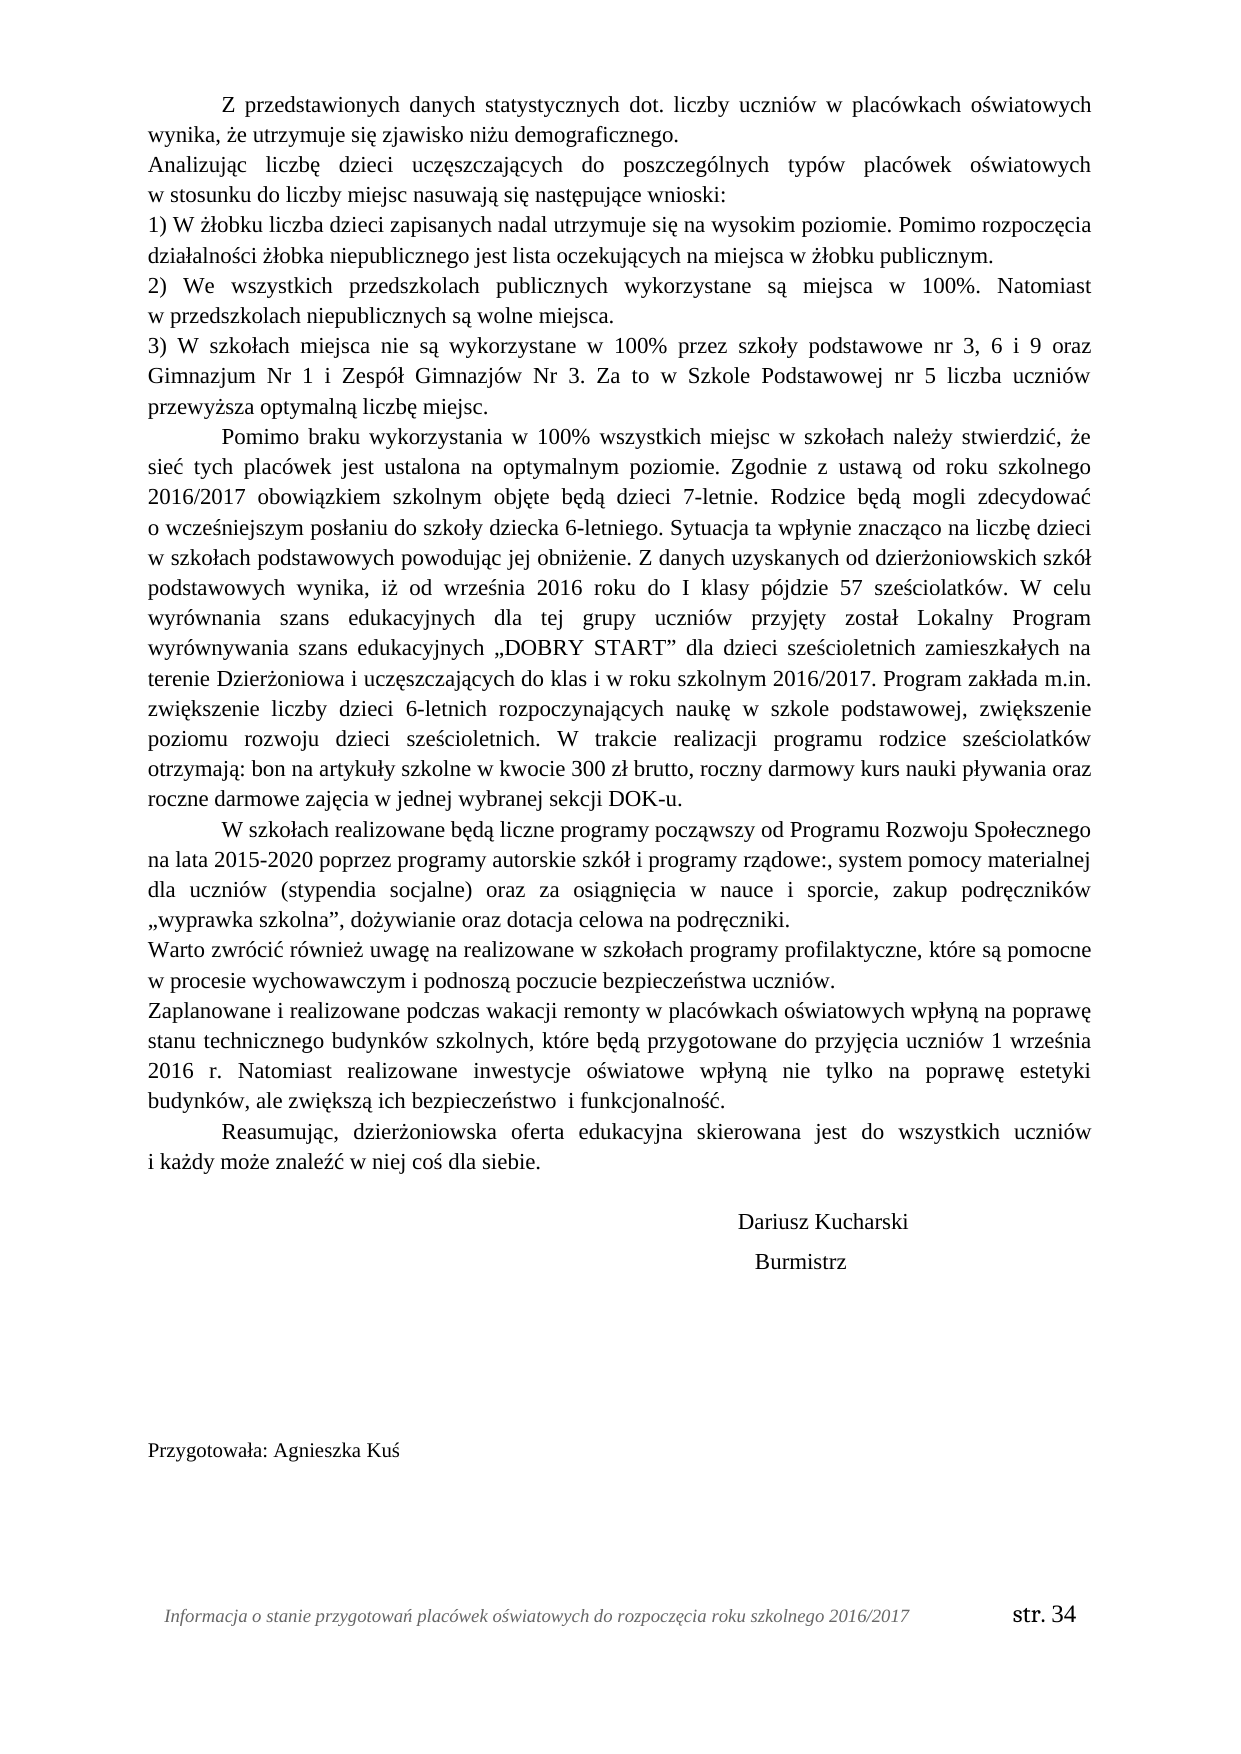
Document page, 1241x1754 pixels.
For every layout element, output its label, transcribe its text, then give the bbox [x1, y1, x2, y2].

text Dariusz Kucharski [148, 1208, 1093, 1235]
text 2) We wszystkich przedszkolach publicznych wykorzystane są miejsca w 100%. Natomiast w przedszkolach niepublicznych są wolne miejsca. [148, 272, 1093, 328]
text Przygotowała: Agnieszka Kuś [148, 1438, 1093, 1462]
text W szkołach realizowane będą liczne programy począwszy od Programu Rozwoju Społecznego na lata 2015-2020 poprzez programy autorskie szkół i programy rządowe:, system pomocy materialnej dla uczniów (stypendia socjalne) oraz za osiągnięcia w nauce i sporcie, zakup podręczników „wyprawka szkolna”, dożywianie oraz dotacja celowa na podręczniki. [148, 816, 1093, 933]
text 3) W szkołach miejsca nie są wykorzystane w 100% przez szkoły podstawowe nr 3, 6 i 9 oraz Gimnazjum Nr 1 i Zespół Gimnazjów Nr 3. Za to w Szkole Podstawowej nr 5 liczba uczniów przewyższa optymalną liczbę miejsc. [148, 332, 1093, 419]
text Burmistrz [148, 1248, 1093, 1274]
text Zaplanowane i realizowane podczas wakacji remonty w placówkach oświatowych wpłyną na poprawę stanu technicznego budynków szkolnych, które będą przygotowane do przyjęcia uczniów 1 września 2016 r. Natomiast realizowane inwestycje oświatowe wpłyną nie tylko na poprawę estetyki budynków, ale zwiększą ich bezpieczeństwo i funkcjonalność. [148, 997, 1093, 1114]
text Warto zwrócić również uwagę na realizowane w szkołach programy profilaktyczne, które są pomocne w procesie wychowawczym i podnoszą poczucie bezpieczeństwa uczniów. [148, 936, 1093, 993]
text Analizując liczbę dzieci uczęszczających do poszczególnych typów placówek oświatowych w stosunku do liczby miejsc nasuwają się następujące wnioski: [148, 151, 1093, 208]
text Z przedstawionych danych statystycznych dot. liczby uczniów w placówkach oświatowych wynika, że utrzymuje się zjawisko niżu demograficznego. [148, 91, 1093, 147]
text Reasumując, dzierżoniowska oferta edukacyjna skierowana jest do wszystkich uczniów i każdy może znaleźć w niej coś dla siebie. [148, 1118, 1093, 1174]
text Pomimo braku wykorzystania w 100% wszystkich miejsc w szkołach należy stwierdzić, że sieć tych placówek jest ustalona na optymalnym poziomie. Zgodnie z ustawą od roku szkolnego 2016/2017 obowiązkiem szkolnym objęte będą dzieci 7-letnie. Rodzice będą mogli zdecydować o wcześniejszym posłaniu do szkoły dziecka 6-letniego. Sytuacja ta wpłynie znacząco na liczbę dzieci w szkołach podstawowych powodując jej obniżenie. Z danych uzyskanych od dzierżoniowskich szkół podstawowych wynika, iż od września 2016 roku do I klasy pójdzie 57 sześciolatków. W celu wyrównania szans edukacyjnych dla tej grupy uczniów przyjęty został Lokalny Program wyrównywania szans edukacyjnych „DOBRY START” dla dzieci sześcioletnich zamieszkałych na terenie Dzierżoniowa i uczęszczających do klas i w roku szkolnym 2016/2017. Program zakłada m.in. zwiększenie liczby dzieci 6-letnich rozpoczynających naukę w szkole podstawowej, zwiększenie poziomu rozwoju dzieci sześcioletnich. W trakcie realizacji programu rodzice sześciolatków otrzymają: bon na artykuły szkolne w kwocie 300 zł brutto, roczny darmowy kurs nauki pływania oraz roczne darmowe zajęcia w jednej wybranej sekcji DOK-u. [148, 423, 1093, 812]
text 1) W żłobku liczba dzieci zapisanych nadal utrzymuje się na wysokim poziomie. Pomimo rozpoczęcia działalności żłobka niepublicznego jest lista oczekujących na miejsca w żłobku publicznym. [148, 211, 1093, 268]
